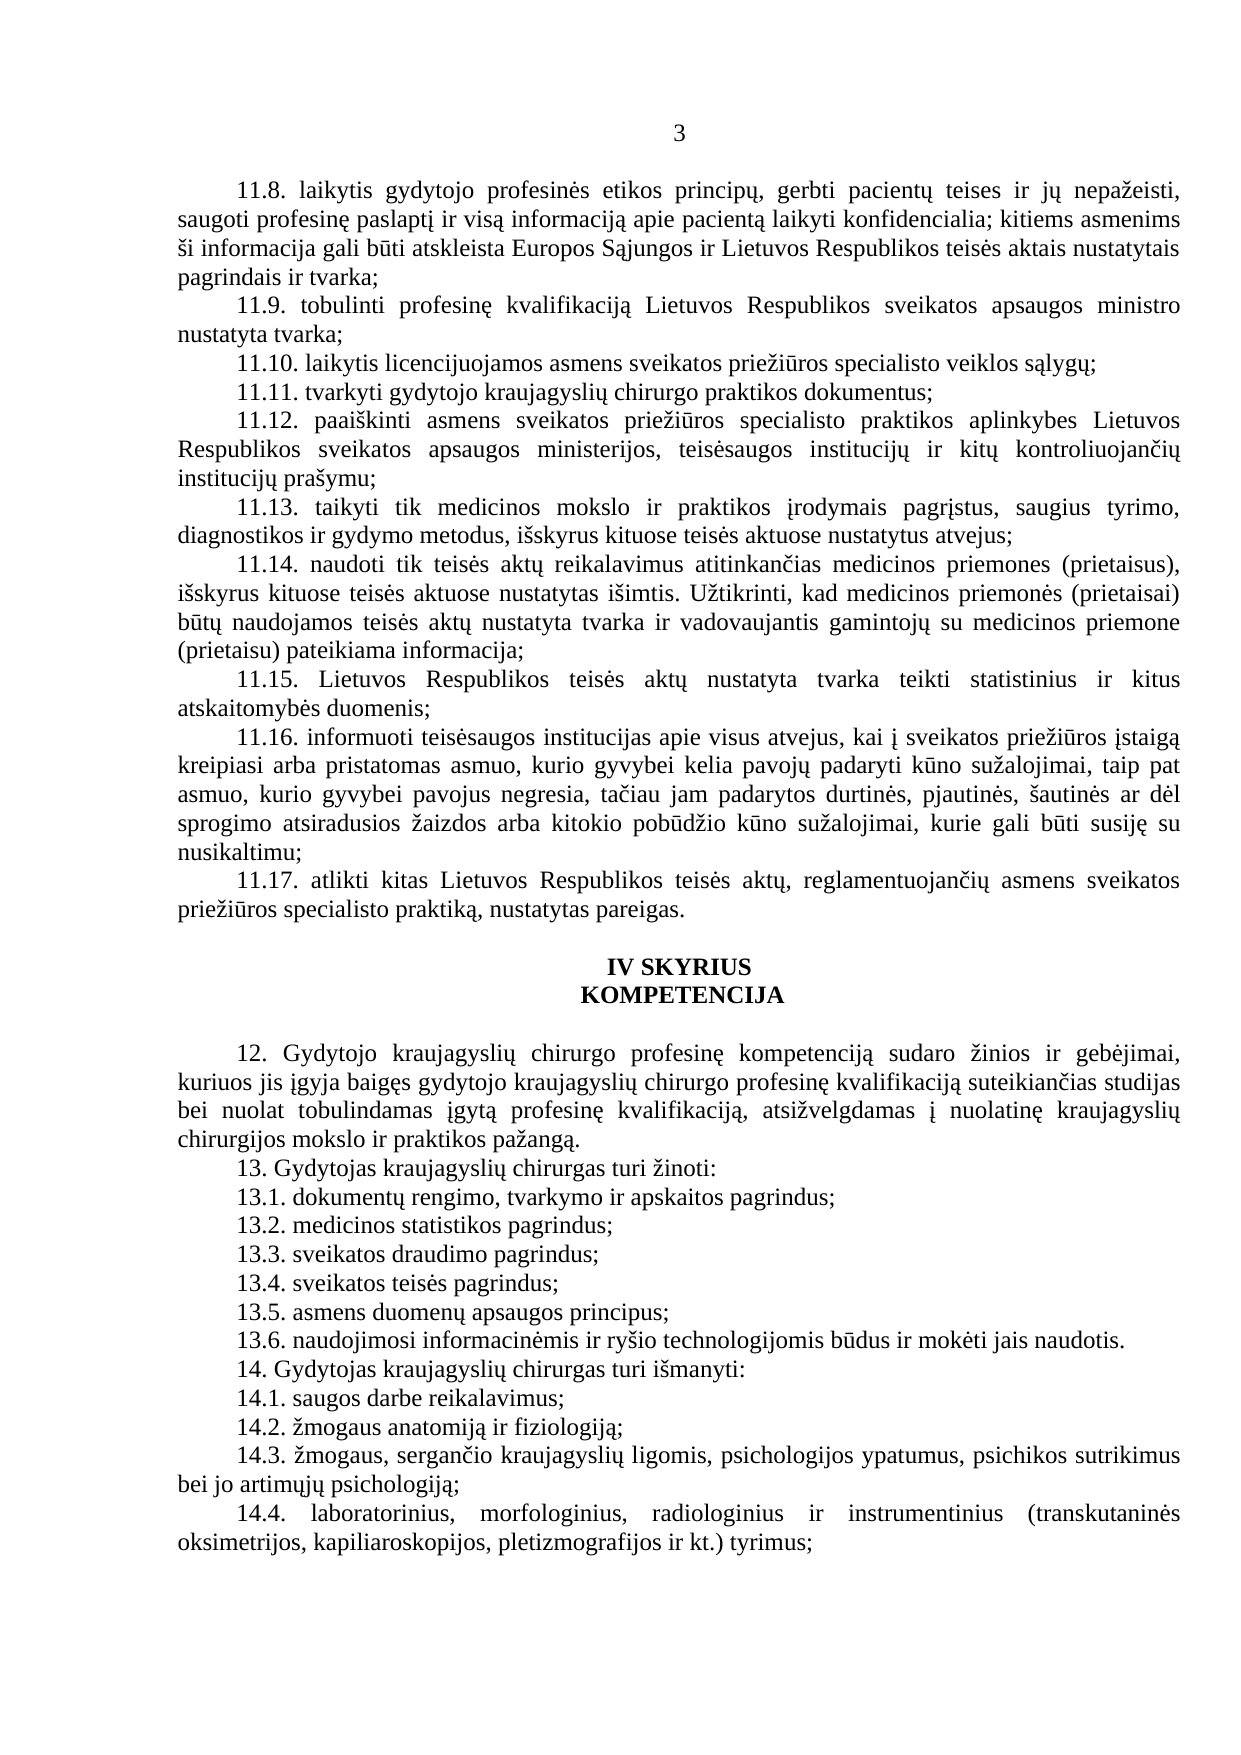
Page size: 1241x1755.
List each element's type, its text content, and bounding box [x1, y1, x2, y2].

text 11.17. atlikti kitas Lietuvos Respublikos teisės aktų, reglamentuojančių asmens sveikatos priežiūros specialisto praktiką, nustatytas pareigas. [177, 866, 1181, 923]
text 13.6. naudojimosi informacinėmis ir ryšio technologijomis būdus ir mokėti jais naudotis. [177, 1326, 1181, 1354]
text 11.14. naudoti tik teisės aktų reikalavimus atitinkančias medicinos priemones (prietaisus), išskyrus kituose teisės aktuose nustatytas išimtis. Užtikrinti, kad medicinos priemonės (prietaisai) būtų naudojamos teisės aktų nustatyta tvarka ir vadovaujantis gamintojų su medicinos priemone (prietaisu) pateikiama informacija; [177, 549, 1181, 664]
text 11.16. informuoti teisėsaugos institucijas apie visus atvejus, kai į sveikatos priežiūros įstaigą kreipiasi arba pristatomas asmuo, kurio gyvybei kelia pavojų padaryti kūno sužalojimai, taip pat asmuo, kurio gyvybei pavojus negresia, tačiau jam padarytos durtinės, pjautinės, šautinės ar dėl sprogimo atsiradusios žaizdos arba kitokio pobūdžio kūno sužalojimai, kurie gali būti susiję su nusikaltimu; [177, 722, 1181, 866]
text 12. Gydytojo kraujagyslių chirurgo profesinę kompetenciją sudaro žinios ir gebėjimai, kuriuos jis įgyja baigęs gydytojo kraujagyslių chirurgo profesinę kvalifikaciją suteikiančias studijas bei nuolat tobulindamas įgytą profesinę kvalifikaciją, atsižvelgdamas į nuolatinę kraujagyslių chirurgijos mokslo ir praktikos pažangą. [177, 1038, 1181, 1153]
text 14.1. saugos darbe reikalavimus; [177, 1383, 1181, 1412]
text 13.4. sveikatos teisės pagrindus; [177, 1268, 1181, 1297]
text 11.9. tobulinti profesinę kvalifikaciją Lietuvos Respublikos sveikatos apsaugos ministro nustatyta tvarka; [177, 291, 1181, 348]
text KOMPETENCIJA [177, 981, 1181, 1009]
text 11.13. taikyti tik medicinos mokslo ir praktikos įrodymais pagrįstus, saugius tyrimo, diagnostikos ir gydymo metodus, išskyrus kituose teisės aktuose nustatytus atvejus; [177, 492, 1181, 549]
text 13. Gydytojas kraujagyslių chirurgas turi žinoti: [177, 1153, 1181, 1182]
text 13.1. dokumentų rengimo, tvarkymo ir apskaitos pagrindus; [177, 1182, 1181, 1211]
text 14.3. žmogaus, sergančio kraujagyslių ligomis, psichologijos ypatumus, psichikos sutrikimus bei jo artimųjų psichologiją; [177, 1441, 1181, 1498]
text 14.4. laboratorinius, morfologinius, radiologinius ir instrumentinius (transkutaninės oksimetrijos, kapiliaroskopijos, pletizmografijos ir kt.) tyrimus; [177, 1498, 1181, 1556]
text 11.12. paaiškinti asmens sveikatos priežiūros specialisto praktikos aplinkybes Lietuvos Respublikos sveikatos apsaugos ministerijos, teisėsaugos institucijų ir kitų kontroliuojančių institucijų prašymu; [177, 406, 1181, 492]
text 11.15. Lietuvos Respublikos teisės aktų nustatyta tvarka teikti statistinius ir kitus atskaitomybės duomenis; [177, 664, 1181, 722]
text 14.2. žmogaus anatomiją ir fiziologiją; [177, 1412, 1181, 1441]
text 13.2. medicinos statistikos pagrindus; [177, 1211, 1181, 1239]
text 11.11. tvarkyti gydytojo kraujagyslių chirurgo praktikos dokumentus; [177, 377, 1181, 406]
text 11.8. laikytis gydytojo profesinės etikos principų, gerbti pacientų teises ir jų nepažeisti, saugoti profesinę paslaptį ir visą informaciją apie pacientą laikyti konfidencialia; kitiems asmenims ši informacija gali būti atskleista Europos Sąjungos ir Lietuvos Respublikos teisės aktais nustatytais pagrindais ir tvarka; [177, 176, 1181, 291]
text 14. Gydytojas kraujagyslių chirurgas turi išmanyti: [177, 1354, 1181, 1383]
text 13.3. sveikatos draudimo pagrindus; [177, 1239, 1181, 1268]
text 13.5. asmens duomenų apsaugos principus; [177, 1297, 1181, 1326]
text 11.10. laikytis licencijuojamos asmens sveikatos priežiūros specialisto veiklos sąlygų; [177, 348, 1181, 377]
text iv skyrius [177, 952, 1181, 981]
